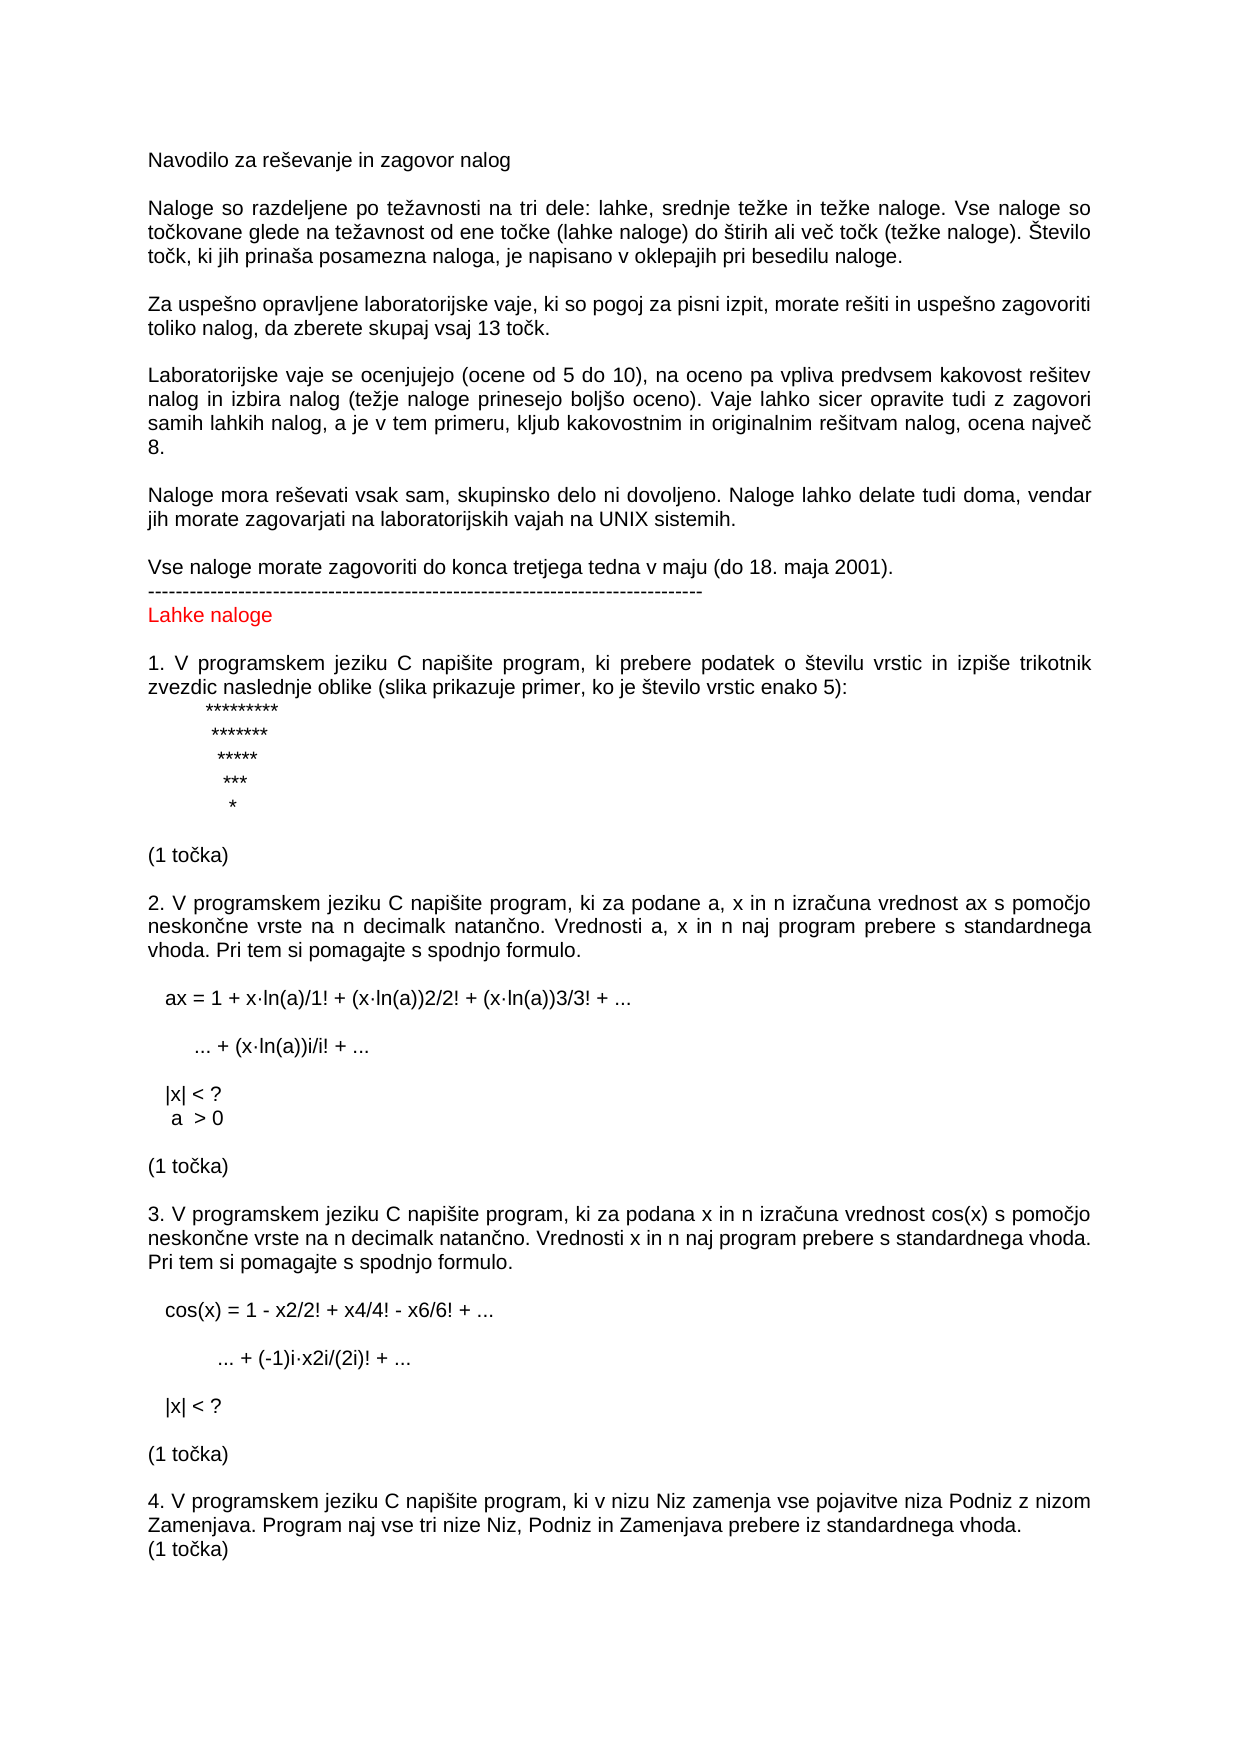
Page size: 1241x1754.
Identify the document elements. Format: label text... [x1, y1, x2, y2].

text * [148, 794, 1093, 818]
text Vse naloge morate zagovoriti do konca tretjega tedna v maju (do 18. maja 2001). [148, 555, 1093, 579]
text 4. V programskem jeziku C napišite program, ki v nizu Niz zamenja vse pojavitve niza Podniz z nizom Zamenjava. Program naj vse tri nize Niz, Podniz in Zamenjava prebere iz standardnega vhoda. [148, 1489, 1093, 1537]
text Navodilo za reševanje in zagovor nalog [148, 148, 1093, 172]
text Naloge so razdeljene po težavnosti na tri dele: lahke, srednje težke in težke naloge. Vse naloge so točkovane glede na težavnost od ene točke (lahke naloge) do štirih ali več točk (težke naloge). Število točk, ki jih prinaša posamezna naloga, je napisano v oklepajih pri besedilu naloge. [148, 196, 1093, 267]
text ... + (-1)i·x2i/(2i)! + ... [148, 1346, 1093, 1369]
text (1 točka) [148, 1154, 1093, 1178]
text (1 točka) [148, 842, 1093, 866]
text 1. V programskem jeziku C napišite program, ki prebere podatek o številu vrstic in izpiše trikotnik zvezdic naslednje oblike (slika prikazuje primer, ko je število vrstic enako 5): [148, 651, 1093, 699]
text cos(x) = 1 - x2/2! + x4/4! - x6/6! + ... [148, 1298, 1093, 1322]
text ax = 1 + x·ln(a)/1! + (x·ln(a))2/2! + (x·ln(a))3/3! + ... [148, 986, 1093, 1010]
text -------------------------------------------------------------------------------- [148, 579, 1093, 603]
text Laboratorijske vaje se ocenjujejo (ocene od 5 do 10), na oceno pa vpliva predvsem kakovost rešitev nalog in izbira nalog (težje naloge prinesejo boljšo oceno). Vaje lahko sicer opravite tudi z zagovori samih lahkih nalog, a je v tem primeru, kljub kakovostnim in originalnim rešitvam nalog, ocena največ 8. [148, 363, 1093, 459]
text Za uspešno opravljene laboratorijske vaje, ki so pogoj za pisni izpit, morate rešiti in uspešno zagovoriti toliko nalog, da zberete skupaj vsaj 13 točk. [148, 291, 1093, 339]
text 3. V programskem jeziku C napišite program, ki za podana x in n izračuna vrednost cos(x) s pomočjo neskončne vrste na n decimalk natančno. Vrednosti x in n naj program prebere s standardnega vhoda. Pri tem si pomagajte s spodnjo formulo. [148, 1202, 1093, 1274]
text Lahke naloge [148, 603, 1093, 627]
text Naloge mora reševati vsak sam, skupinsko delo ni dovoljeno. Naloge lahko delate tudi doma, vendar jih morate zagovarjati na laboratorijskih vajah na UNIX sistemih. [148, 483, 1093, 531]
text |x| < ? [148, 1393, 1093, 1417]
text ... + (x·ln(a))i/i! + ... [148, 1034, 1093, 1058]
text *** [148, 771, 1093, 794]
text (1 točka) [148, 1441, 1093, 1465]
text ******* [148, 723, 1093, 747]
text ***** [148, 747, 1093, 771]
text |x| < ? [148, 1082, 1093, 1106]
text ********* [148, 699, 1093, 723]
text 2. V programskem jeziku C napišite program, ki za podane a, x in n izračuna vrednost ax s pomočjo neskončne vrste na n decimalk natančno. Vrednosti a, x in n naj program prebere s standardnega vhoda. Pri tem si pomagajte s spodnjo formulo. [148, 890, 1093, 962]
text a > 0 [148, 1106, 1093, 1130]
text (1 točka) [148, 1537, 1093, 1561]
